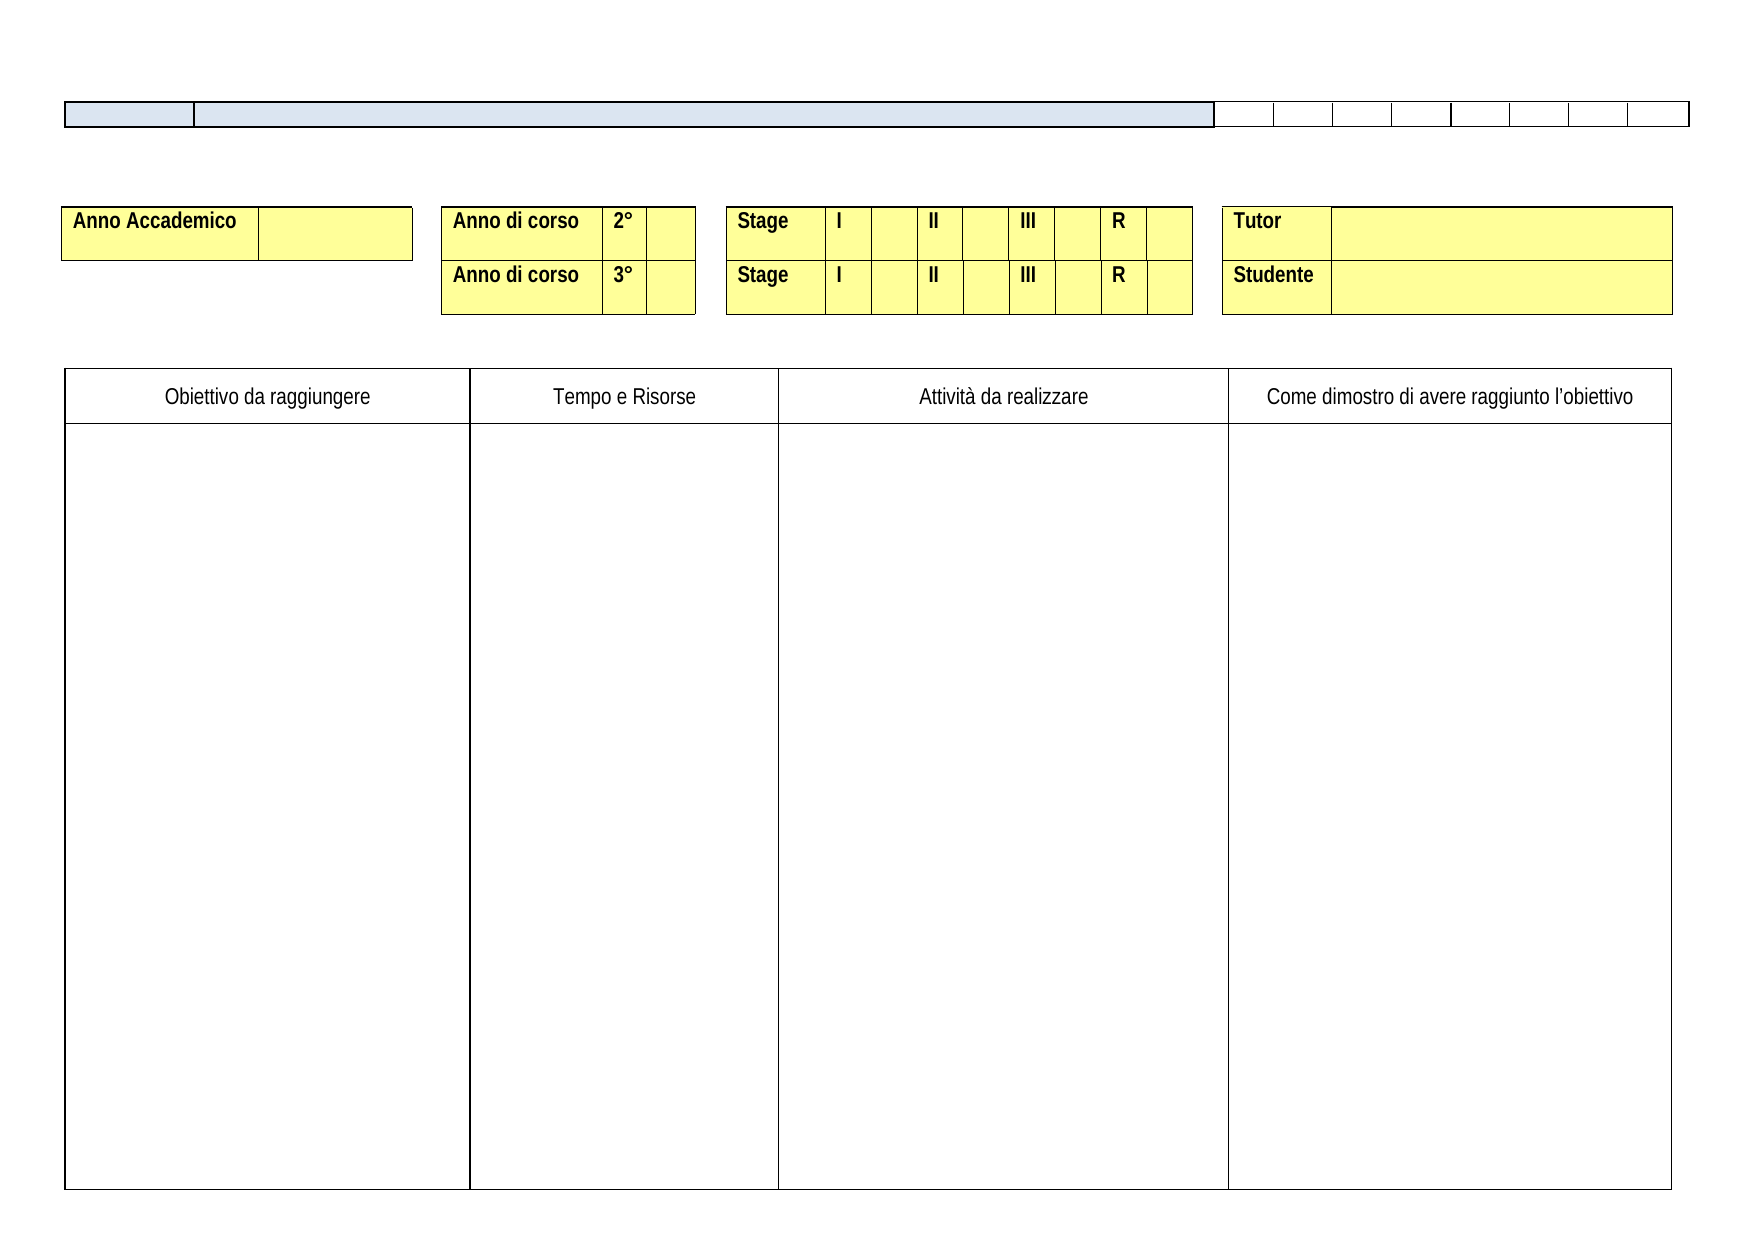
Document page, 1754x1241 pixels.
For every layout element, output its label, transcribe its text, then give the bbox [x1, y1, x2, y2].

table_header [1055, 208, 1100, 260]
table_cell [647, 261, 695, 314]
table_cell [696, 260, 726, 314]
table_cell [1569, 102, 1627, 126]
table_header Stage [727, 208, 825, 260]
table_cell III [1010, 261, 1055, 314]
table_cell [258, 261, 412, 314]
table_header [1332, 208, 1672, 260]
table_header Anno di corso [442, 208, 602, 260]
table_header III [1009, 208, 1054, 260]
table_cell [1333, 102, 1391, 126]
table_header R [1101, 208, 1146, 260]
table_cell Stage [727, 261, 825, 314]
table_header 2° [603, 208, 646, 260]
table_header [1147, 208, 1192, 260]
table_cell [1274, 102, 1332, 126]
table_cell [1332, 261, 1672, 314]
table_cell R [1102, 261, 1147, 314]
table_cell [1056, 261, 1101, 314]
table_header Anno Accademico [62, 208, 258, 260]
table_header [647, 208, 695, 260]
table_cell I [826, 261, 871, 314]
table_cell II [918, 261, 963, 314]
table_cell [1193, 260, 1222, 314]
table_cell [1510, 102, 1568, 126]
table_header Come dimostro di avere raggiunto l’obiettivo [1229, 369, 1671, 423]
table_cell Anno di corso [442, 261, 602, 314]
table_cell [1148, 261, 1192, 314]
table_cell [779, 424, 1228, 1188]
table_header [963, 208, 1008, 260]
table_cell [412, 260, 441, 314]
table_header [696, 206, 726, 260]
table_cell [1452, 102, 1509, 126]
table_header Tutor [1223, 207, 1331, 260]
table_cell 3° [603, 261, 646, 314]
table_header [259, 208, 412, 260]
table_header [1193, 206, 1222, 260]
table_cell [1628, 102, 1688, 126]
table_cell [1215, 102, 1273, 126]
table_header Attività da realizzare [779, 369, 1228, 423]
table_cell [964, 261, 1009, 314]
table_cell [872, 261, 917, 314]
table_cell [1392, 102, 1451, 126]
table_header Obiettivo da raggiungere [66, 369, 469, 423]
table_cell [195, 103, 1213, 126]
table_header II [918, 208, 962, 260]
table_cell Studente [1223, 261, 1331, 314]
table_header I [826, 208, 871, 260]
table_cell [1229, 424, 1671, 1188]
table_cell [66, 424, 469, 1188]
table_cell [61, 261, 258, 314]
table_cell [471, 424, 778, 1188]
table_header [412, 206, 441, 260]
table_header [872, 208, 917, 260]
table_header Tempo e Risorse [471, 369, 778, 423]
table_cell [66, 103, 193, 126]
